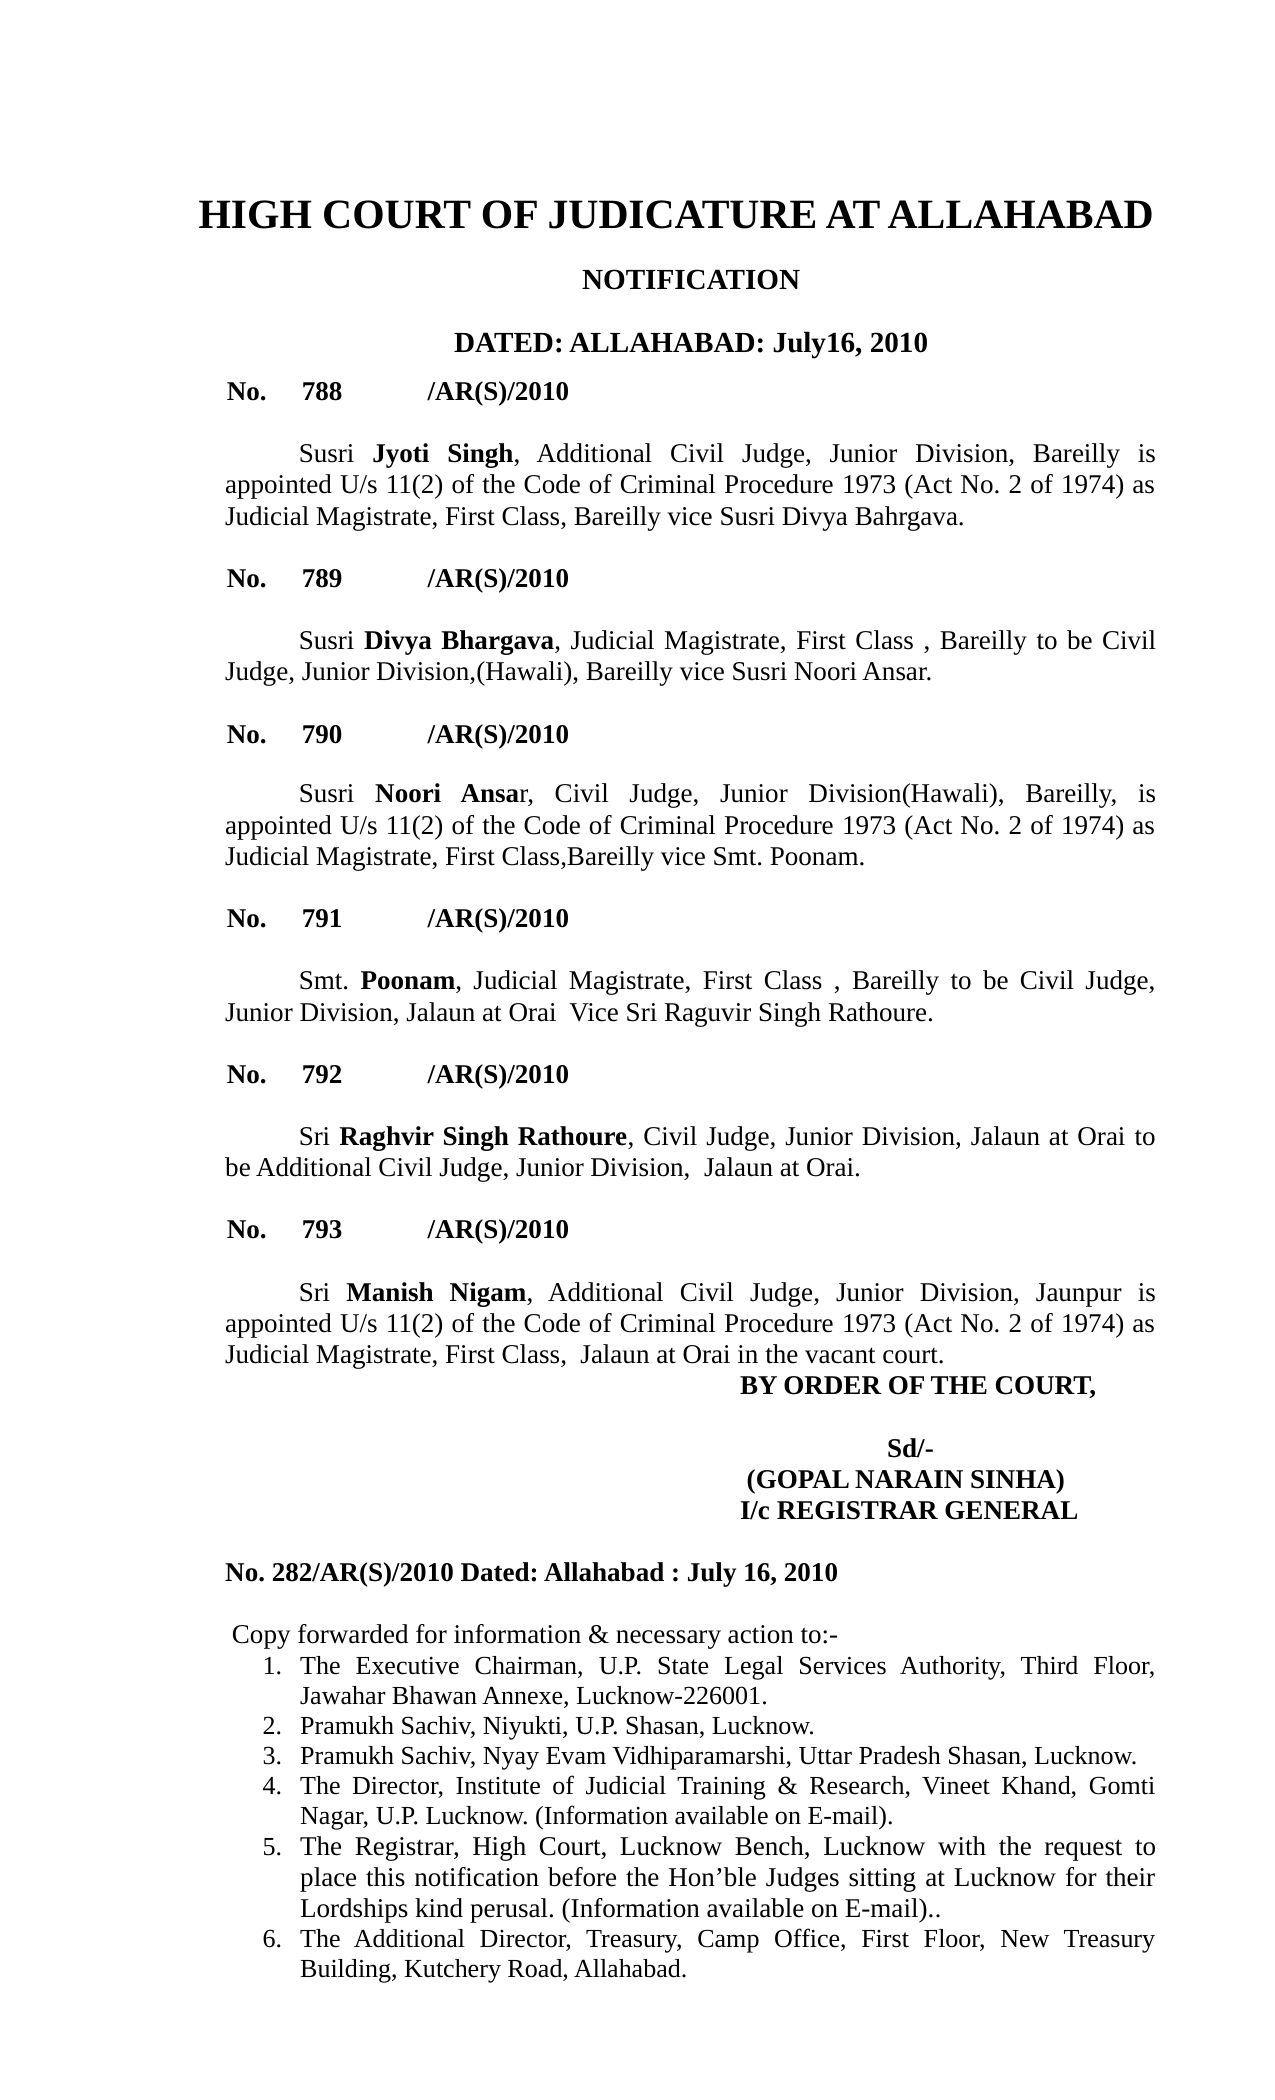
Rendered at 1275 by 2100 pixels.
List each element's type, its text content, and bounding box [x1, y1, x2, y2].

text I/c REGISTRAR GENERAL [225, 1494, 1157, 1525]
text Susri Jyoti Singh, Additional Civil Judge, Junior Division, Bareilly is appointed U/s 11(2) of the Code of Criminal Procedure 1973 (Act No. 2 of 1974) as Judicial Magistrate, First Class, Bareilly vice Susri Divya Bahrgava. [225, 437, 1157, 531]
text Susri Divya Bhargava, Judicial Magistrate, First Class , Bareilly to be Civil Judge, Junior Division,(Hawali), Bareilly vice Susri Noori Ansar. [225, 624, 1157, 687]
list The Executive Chairman, U.P. State Legal Services Authority, Third Floor, Jawahar Bhawan Annexe, Lucknow-226001. [262, 1650, 1157, 1710]
subtitle DATED: ALLAHABAD: July16, 2010 [225, 325, 1157, 358]
table_header 788 [283, 375, 416, 406]
list The Registrar, High Court, Lucknow Bench, Lucknow with the request to place this notification before the Hon’ble Judges sitting at Lucknow for their Lordships kind perusal. (Information available on E-mail).. [262, 1830, 1157, 1923]
table_header No. [215, 902, 283, 933]
table_header /AR(S)/2010 [416, 902, 614, 933]
text Sd/- (GOPAL NARAIN SINHA) [225, 1432, 1159, 1494]
table_header /AR(S)/2010 [416, 718, 614, 749]
table_header No. [215, 718, 283, 749]
list Pramukh Sachiv, Nyay Evam Vidhiparamarshi, Uttar Pradesh Shasan, Lucknow. [262, 1740, 1157, 1770]
table_header /AR(S)/2010 [416, 1214, 614, 1245]
list The Director, Institute of Judicial Training & Research, Vineet Khand, Gomti Nagar, U.P. Lucknow. (Information available on E-mail). [262, 1770, 1157, 1830]
table_header No. [215, 375, 283, 406]
table_header 792 [283, 1058, 416, 1089]
table_header 790 [283, 718, 416, 749]
table_header No. [215, 1214, 283, 1245]
list The Additional Director, Treasury, Camp Office, First Floor, New Treasury Building, Kutchery Road, Allahabad. [262, 1923, 1157, 1983]
title HIGH COURT OF JUDICATURE AT ALLAHABAD [187, 189, 1165, 237]
text Sri Raghvir Singh Rathoure, Civil Judge, Junior Division, Jalaun at Orai to be Additional Civil Judge, Junior Division, Jalaun at Orai. [225, 1120, 1157, 1182]
list Pramukh Sachiv, Niyukti, U.P. Shasan, Lucknow. [262, 1710, 1157, 1740]
text Sri Manish Nigam, Additional Civil Judge, Junior Division, Jaunpur is appointed U/s 11(2) of the Code of Criminal Procedure 1973 (Act No. 2 of 1974) as Judicial Magistrate, First Class, Jalaun at Orai in the vacant court. BY ORDER OF THE COURT, [225, 1276, 1157, 1401]
subtitle NOTIFICATION [225, 262, 1157, 296]
table_header 789 [283, 562, 416, 593]
table_header /AR(S)/2010 [416, 1058, 614, 1089]
text Susri Noori Ansar, Civil Judge, Junior Division(Hawali), Bareilly, is appointed U/s 11(2) of the Code of Criminal Procedure 1973 (Act No. 2 of 1974) as Judicial Magistrate, First Class,Bareilly vice Smt. Poonam. [225, 778, 1157, 871]
table_header 791 [283, 902, 416, 933]
table_header 793 [283, 1214, 416, 1245]
subtitle No. 282/AR(S)/2010 Dated: Allahabad : July 16, 2010 [225, 1556, 1154, 1587]
table_header /AR(S)/2010 [416, 375, 614, 406]
text Smt. Poonam, Judicial Magistrate, First Class , Bareilly to be Civil Judge, Junior Division, Jalaun at Orai Vice Sri Raguvir Singh Rathoure. [225, 964, 1157, 1027]
table_header No. [215, 1058, 283, 1089]
table_header No. [215, 562, 283, 593]
text Copy forwarded for information & necessary action to:- [225, 1618, 1157, 1650]
table_header /AR(S)/2010 [416, 562, 614, 593]
